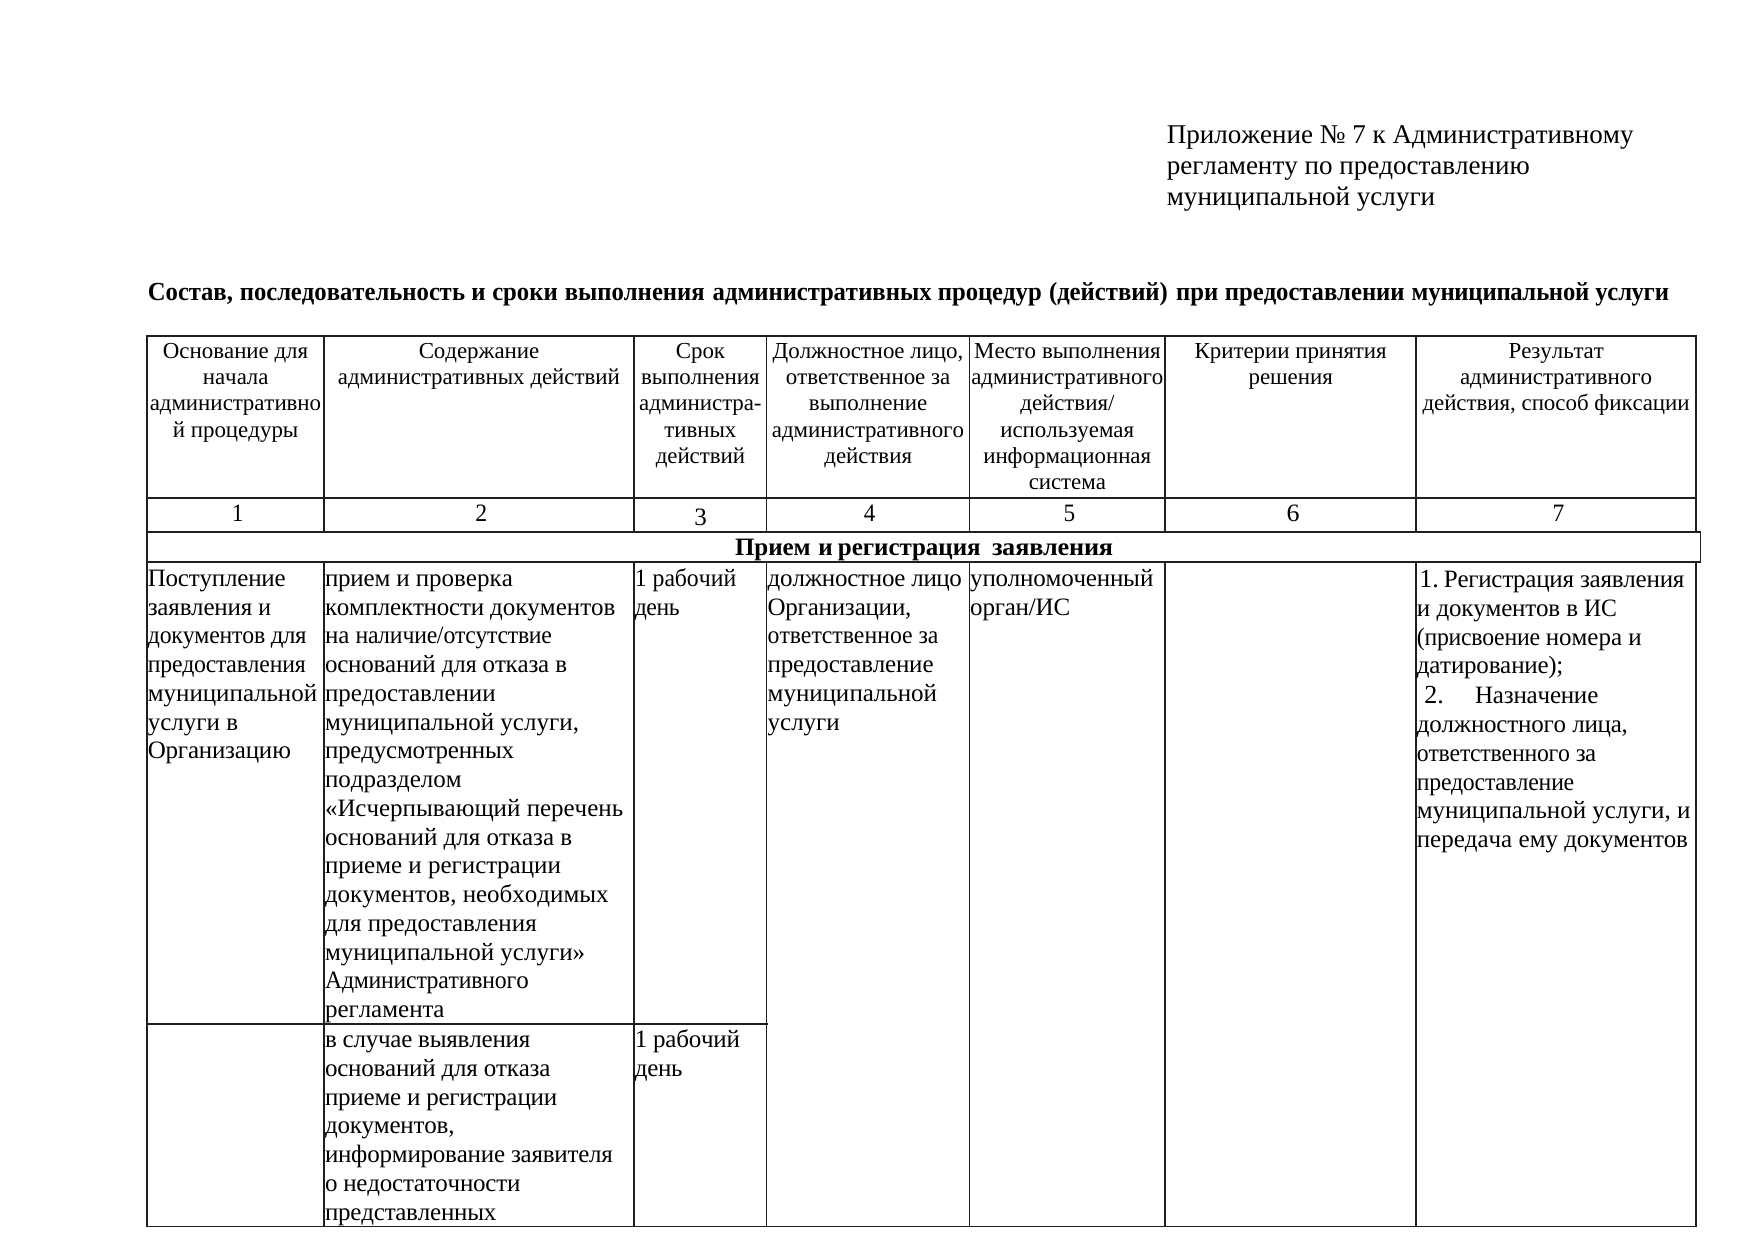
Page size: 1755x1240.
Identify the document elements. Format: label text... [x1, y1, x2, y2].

table_header Критерии принятия решения [1166, 337, 1415, 497]
table_cell 1 рабочий день [635, 1025, 766, 1226]
table_cell [148, 1025, 323, 1226]
table_cell 1 рабочий день [635, 563, 766, 1023]
table_cell 1 [148, 499, 323, 531]
table_cell [1166, 563, 1415, 1226]
table_cell уполномоченный орган/ИС [970, 563, 1164, 1226]
table_cell 6 [1166, 499, 1415, 531]
table_cell Регистрация заявления и документов в ИС (присвоение номера и датирование); Назначение должностного лица, ответственного за предоставление муниципальной услуги, и передача ему документов [1417, 563, 1695, 1226]
table_cell 3 [635, 499, 766, 531]
table_header Место выполнения административного действия/ используемая информационная система [970, 337, 1164, 497]
table_cell 2 [325, 499, 633, 531]
table_cell Поступление заявления и документов для предоставления муниципальной услуги в Организацию [148, 563, 323, 1023]
table_header Содержание административных действий [325, 337, 633, 497]
table_cell в случае выявления оснований для отказа приеме и регистрации документов, информирование заявителя о недостаточности представленных [325, 1025, 633, 1226]
table_cell должностное лицо Организации, ответственное за предоставление муниципальной услуги [767, 563, 969, 1226]
table_cell прием и проверка комплектности документов на наличие/отсутствие оснований для отказа в предоставлении муниципальной услуги, предусмотренных подразделом «Исчерпывающий перечень оснований для отказа в приеме и регистрации документов, необходимых для предоставления муниципальной услуги» Административного регламента [325, 563, 633, 1023]
table_header Должностное лицо, ответственное за выполнение административного действия [767, 337, 969, 497]
table_cell 5 [970, 499, 1164, 531]
table_header Основание для начала административной процедуры [148, 337, 323, 497]
table_cell 7 [1417, 499, 1695, 531]
text Приложение № 7 к Административному регламенту по предоставлению муниципальной услуги [1167, 118, 1672, 212]
table_cell Прием и регистрация заявления [148, 533, 1700, 561]
table_header Срок выполнения администра-тивных действий [635, 337, 766, 497]
table_cell 4 [767, 499, 969, 531]
text Состав, последовательность и сроки выполнения административных процедур (действий) при предоставлении муниципальной услуги [148, 276, 1695, 306]
table_header Результат административного действия, способ фиксации [1417, 337, 1695, 497]
